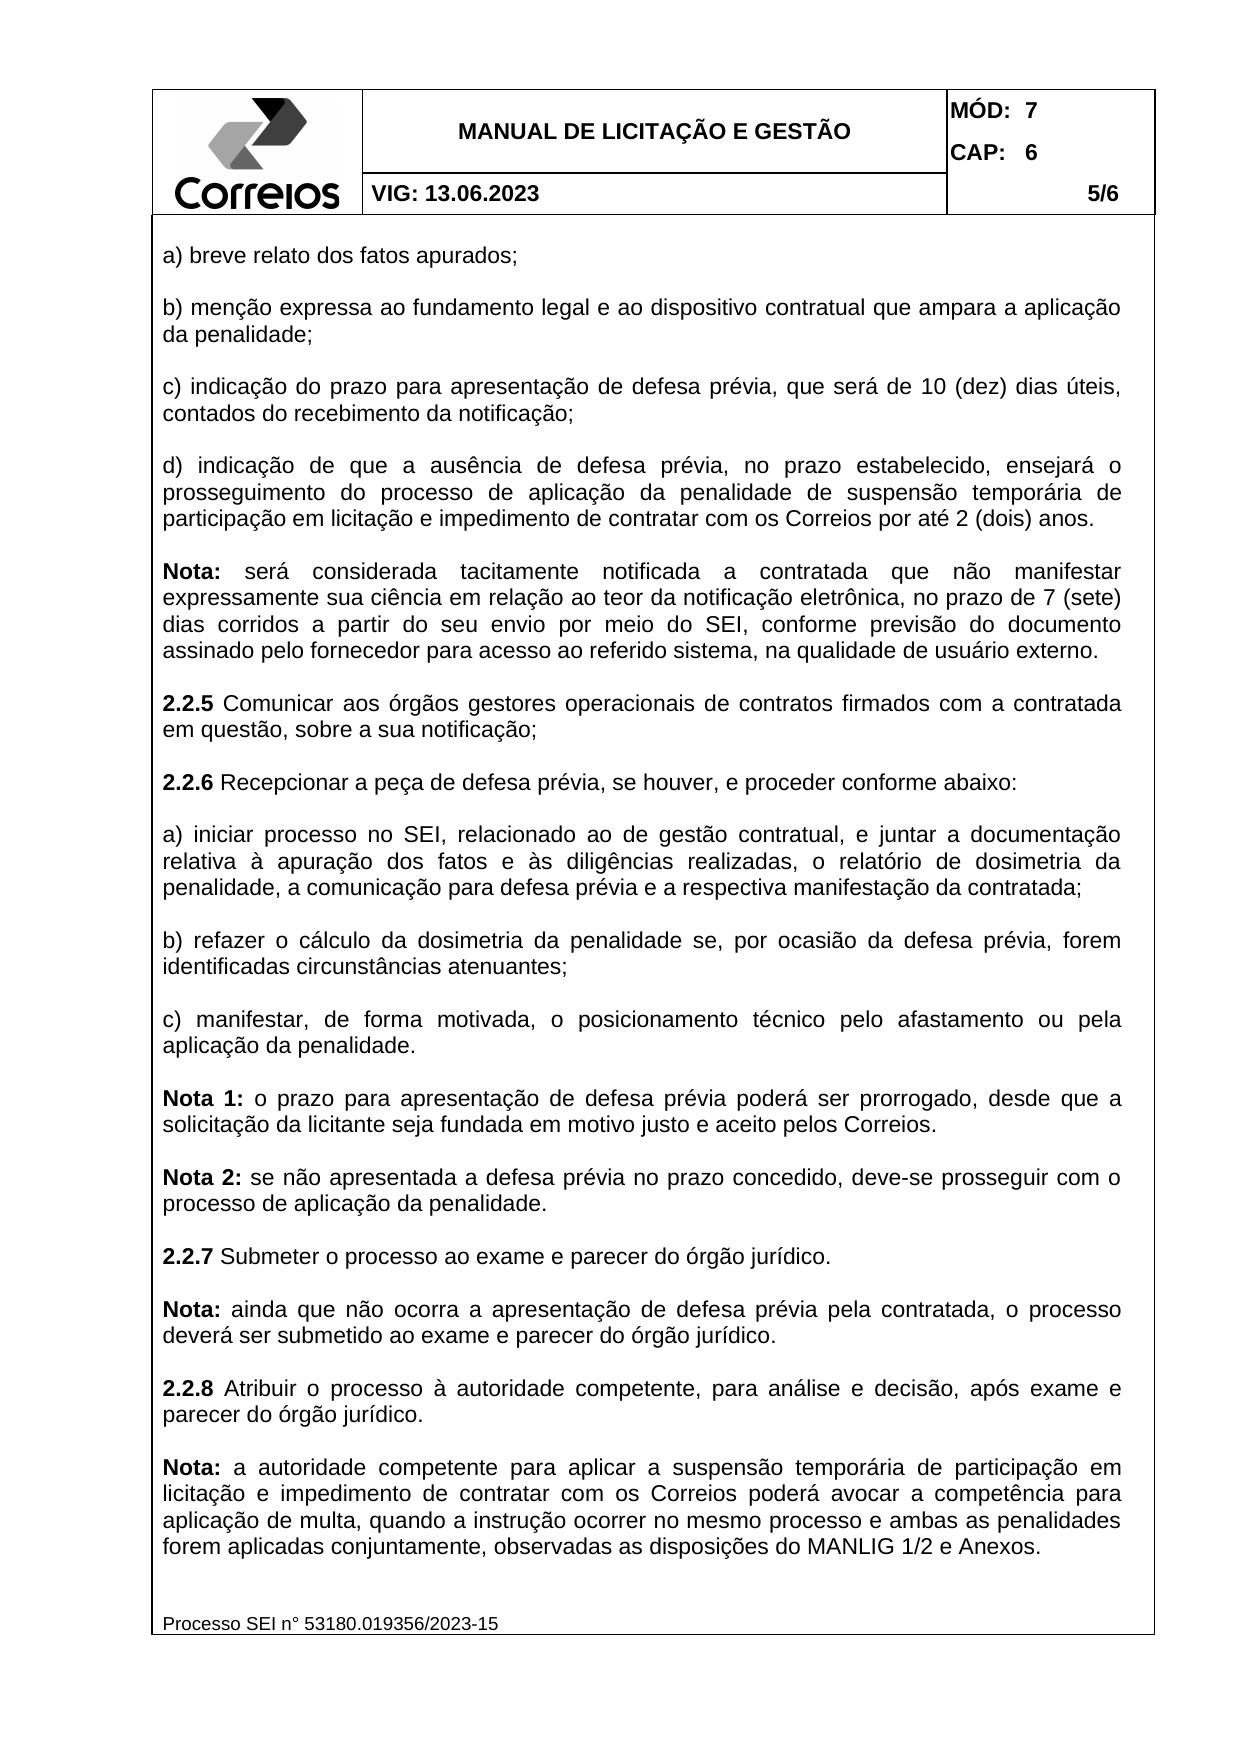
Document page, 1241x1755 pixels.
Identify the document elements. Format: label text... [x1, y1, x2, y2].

text a) iniciar processo no SEI, relacionado ao de gestão contratual, e juntar a documentação relativa à apuração dos fatos e às diligências realizadas, o relatório de dosimetria da penalidade, a comunicação para defesa prévia e a respectiva manifestação da contratada; [162, 821, 1122, 900]
text d) indicação de que a ausência de defesa prévia, no prazo estabelecido, ensejará o prosseguimento do processo de aplicação da penalidade de suspensão temporária de participação em licitação e impedimento de contratar com os Correios por até 2 (dois) anos. [162, 452, 1122, 531]
text c) indicação do prazo para apresentação de defesa prévia, que será de 10 (dez) dias úteis, contados do recebimento da notificação; [162, 373, 1122, 426]
text 2.2.5 Comunicar aos órgãos gestores operacionais de contratos firmados com a contratada em questão, sobre a sua notificação; [162, 689, 1122, 742]
text Nota: será considerada tacitamente notificada a contratada que não manifestar expressamente sua ciência em relação ao teor da notificação eletrônica, no prazo de 7 (sete) dias corridos a partir do seu envio por meio do SEI, conforme previsão do documento assinado pelo fornecedor para acesso ao referido sistema, na qualidade de usuário externo. [162, 558, 1122, 663]
text b) refazer o cálculo da dosimetria da penalidade se, por ocasião da defesa prévia, forem identificadas circunstâncias atenuantes; [162, 927, 1122, 979]
text 2.2.7 Submeter o processo ao exame e parecer do órgão jurídico. [162, 1243, 1122, 1269]
text 2.2.8 Atribuir o processo à autoridade competente, para análise e decisão, após exame e parecer do órgão jurídico. [162, 1375, 1122, 1427]
text c) manifestar, de forma motivada, o posicionamento técnico pelo afastamento ou pela aplicação da penalidade. [162, 1006, 1122, 1058]
text Nota 2: se não apresentada a defesa prévia no prazo concedido, deve-se prosseguir com o processo de aplicação da penalidade. [162, 1164, 1122, 1217]
text Nota: a autoridade competente para aplicar a suspensão temporária de participação em licitação e impedimento de contratar com os Correios poderá avocar a competência para aplicação de multa, quando a instrução ocorrer no mesmo processo e ambas as penalidades forem aplicadas conjuntamente, observadas as disposições do MANLIG 1/2 e Anexos. [162, 1454, 1122, 1559]
text a) breve relato dos fatos apurados; [162, 242, 1122, 268]
text b) menção expressa ao fundamento legal e ao dispositivo contratual que ampara a aplicação da penalidade; [162, 294, 1122, 347]
text Nota 1: o prazo para apresentação de defesa prévia poderá ser prorrogado, desde que a solicitação da licitante seja fundada em motivo justo e aceito pelos Correios. [162, 1085, 1122, 1138]
text Nota: ainda que não ocorra a apresentação de defesa prévia pela contratada, o processo deverá ser submetido ao exame e parecer do órgão jurídico. [162, 1296, 1122, 1348]
text 2.2.6 Recepcionar a peça de defesa prévia, se houver, e proceder conforme abaixo: [162, 769, 1122, 795]
